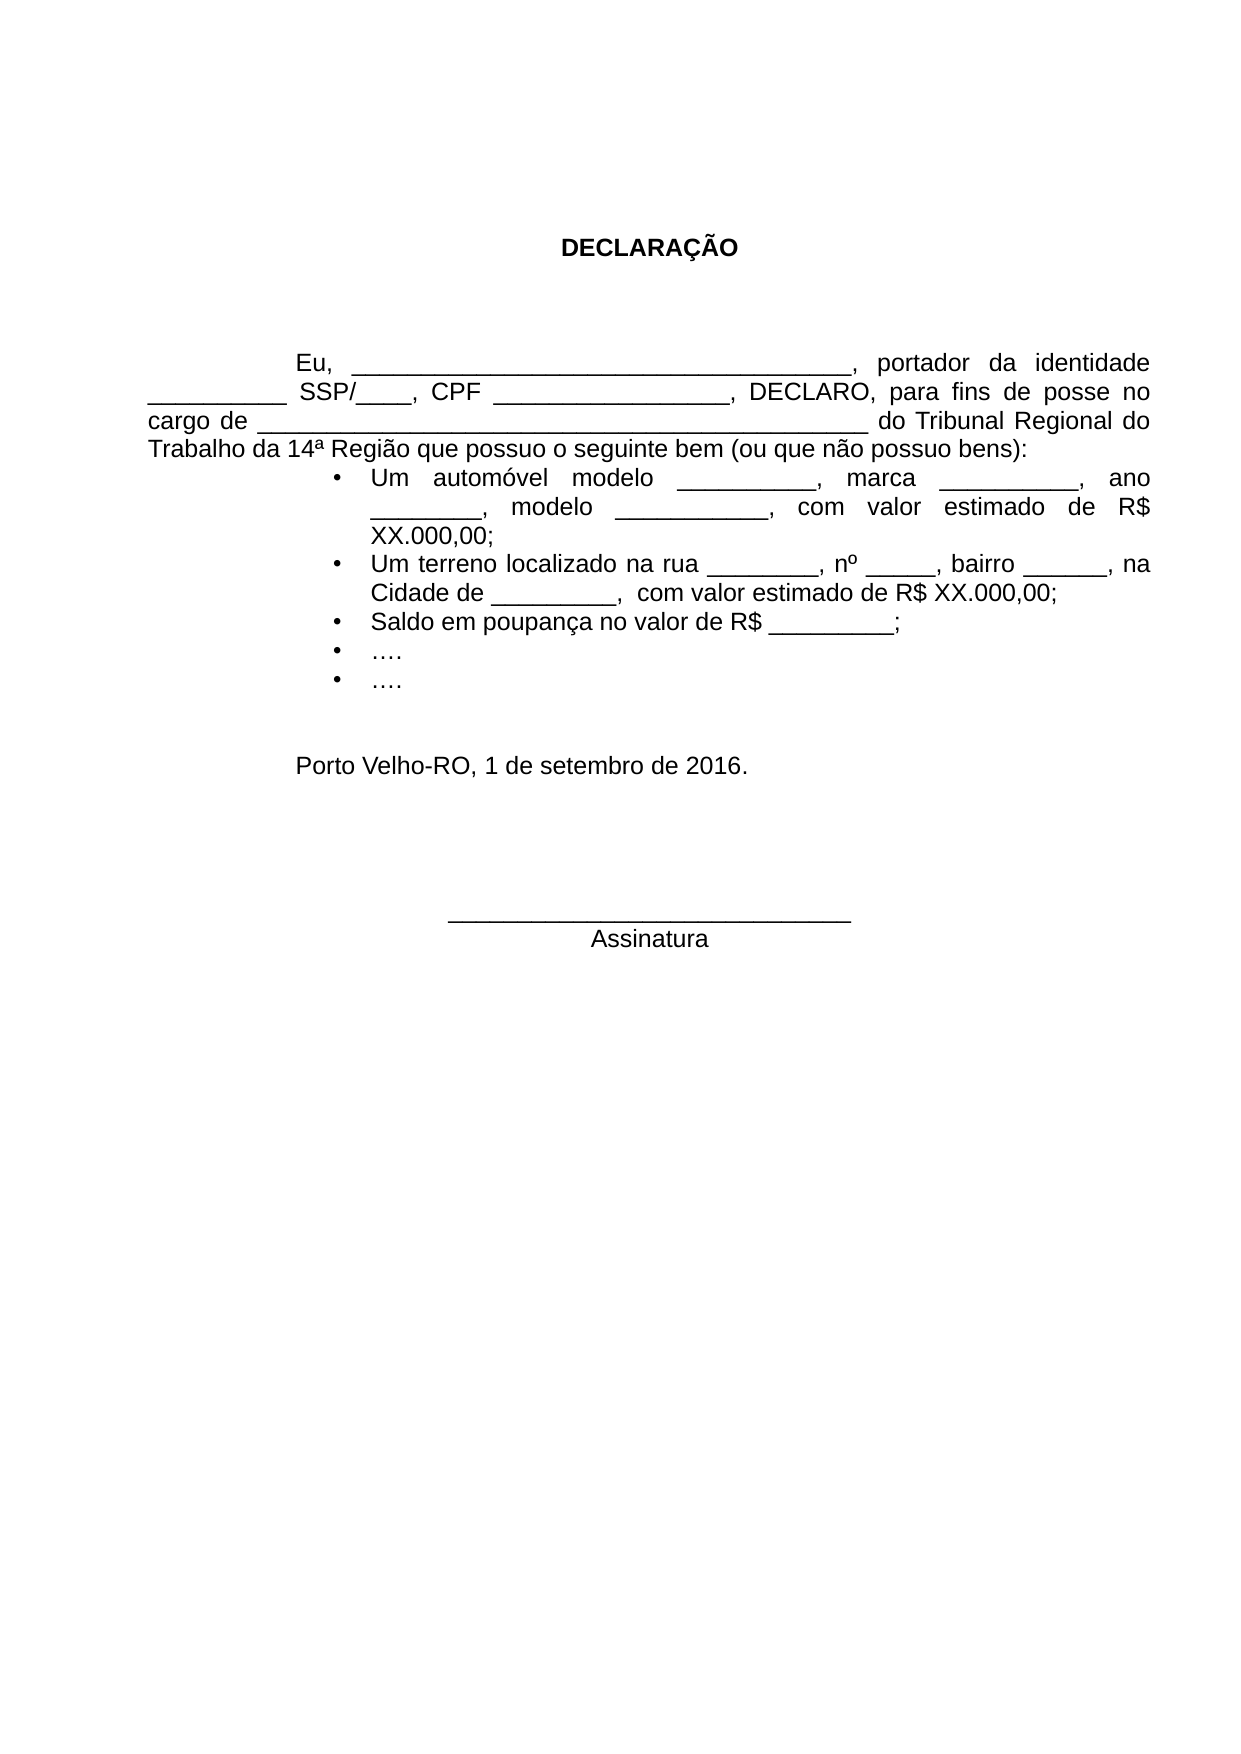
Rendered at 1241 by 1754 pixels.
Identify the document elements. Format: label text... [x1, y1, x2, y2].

list Um automóvel modelo __________, marca __________, ano ________, modelo ___________, com valor estimado de R$ XX.000,00; [333, 463, 1152, 549]
list Um terreno localizado na rua ________, nº _____, bairro ______, na Cidade de _________, com valor estimado de R$ XX.000,00; [333, 549, 1152, 607]
text Eu, ____________________________________, portador da identidade __________ SSP/____, CPF _________________, DECLARO, para fins de posse no cargo de ____________________________________________ do Tribunal Regional do Trabalho da 14ª Região que possuo o seguinte bem (ou que não possuo bens): [148, 348, 1152, 463]
text DECLARAÇÃO [148, 233, 1152, 262]
text _____________________________ [148, 895, 1152, 924]
text Porto Velho-RO, 1 de setembro de 2016. [148, 751, 1152, 780]
list …. [333, 665, 1152, 694]
list Saldo em poupança no valor de R$ _________; [333, 607, 1152, 636]
text Assinatura [148, 924, 1152, 952]
list …. [333, 636, 1152, 665]
